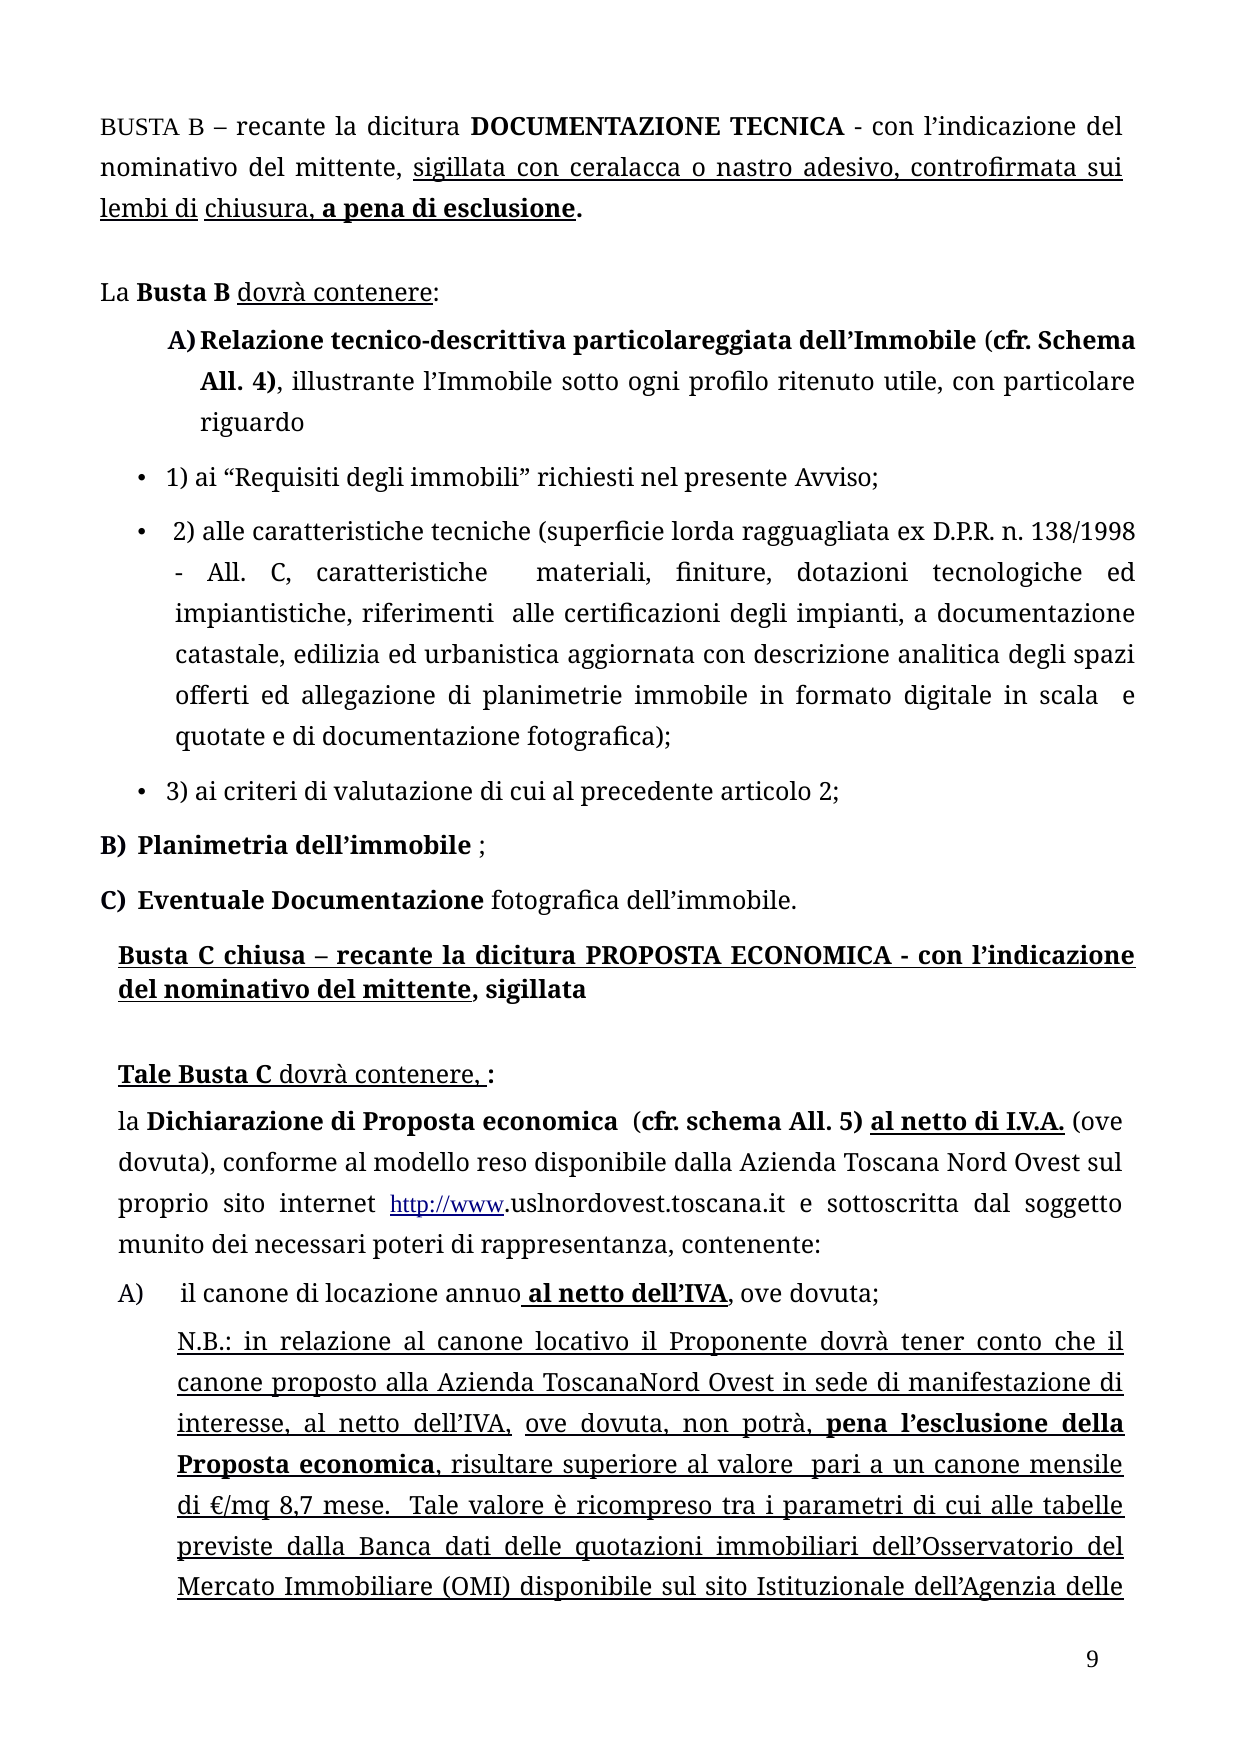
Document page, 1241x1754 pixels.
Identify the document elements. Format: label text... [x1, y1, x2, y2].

text previste dalla Banca dati delle quotazioni immobiliari dell’Osservatorio del [177, 1518, 1124, 1557]
text di €/mq 8,7 mese. Tale valore è ricompreso tra i parametri di cui alle tabelle [177, 1477, 1124, 1516]
text interesse, al netto dell’IVA, ove dovuta, non potrà, pena l’esclusione della Proposta economica, risultare superiore al valore pari a un canone mensile [177, 1396, 1124, 1475]
list Eventuale Documentazione fotografica dell’immobile. [100, 883, 1124, 917]
list Relazione tecnico-descrittiva particolareggiata dell’Immobile (cfr. Schema All. 4), illustrante l’Immobile sotto ogni profilo ritenuto utile, con particolare riguardo [167, 323, 1136, 438]
list 2) alle caratteristiche tecniche (superficie lorda ragguagliata ex D.P.R. n. 138/1998 - All. C, caratteristiche materiali, finiture, dotazioni tecnologiche ed impiantistiche, riferimenti alle certificazioni degli impianti, a documentazione catastale, edilizia ed urbanistica aggiornata con descrizione analitica degli spazi offerti ed allegazione di planimetrie immobile in formato digitale in scala e quotate e di documentazione fotografica); [137, 514, 1136, 752]
list 3) ai criteri di valutazione di cui al precedente articolo 2; [137, 773, 1136, 807]
text la Dichiarazione di Proposta economica (cfr. schema All. 5) al netto di I.V.A. (ove dovuta), conforme al modello reso disponibile dalla Azienda Toscana Nord Ovest sul proprio sito internet http://www.uslnordovest.toscana.it e sottoscritta dal soggetto munito dei necessari poteri di rappresentanza, contenente: [118, 1104, 1123, 1261]
list Planimetria dell’immobile ; [100, 828, 1124, 862]
subtitle del nominativo del mittente, sigillata [118, 968, 1136, 1006]
text Tale Busta C dovrà contenere, : [118, 1056, 1136, 1090]
subtitle Busta C chiusa – recante la dicitura PROPOSTA ECONOMICA - con l’indicazione [118, 938, 1136, 967]
text Mercato Immobiliare (OMI) disponibile sul sito Istituzionale dell’Agenzia delle [177, 1559, 1124, 1598]
text La Busta B dovrà contenere: [100, 274, 1136, 308]
text BUSTA B – recante la dicitura DOCUMENTAZIONE TECNICA - con l’indicazione del nominativo del mittente, sigillata con ceralacca o nastro adesivo, controfirmata sui lembi di chiusura, a pena di esclusione. [100, 109, 1123, 225]
text canone proposto alla Azienda ToscanaNord Ovest in sede di manifestazione di [177, 1355, 1124, 1394]
text N.B.: in relazione al canone locativo il Proponente dovrà tener conto che il [177, 1324, 1124, 1353]
list il canone di locazione annuo al netto dell’IVA, ove dovuta; [100, 1276, 1136, 1310]
list 1) ai “Requisiti degli immobili” richiesti nel presente Avviso; [137, 459, 1136, 493]
